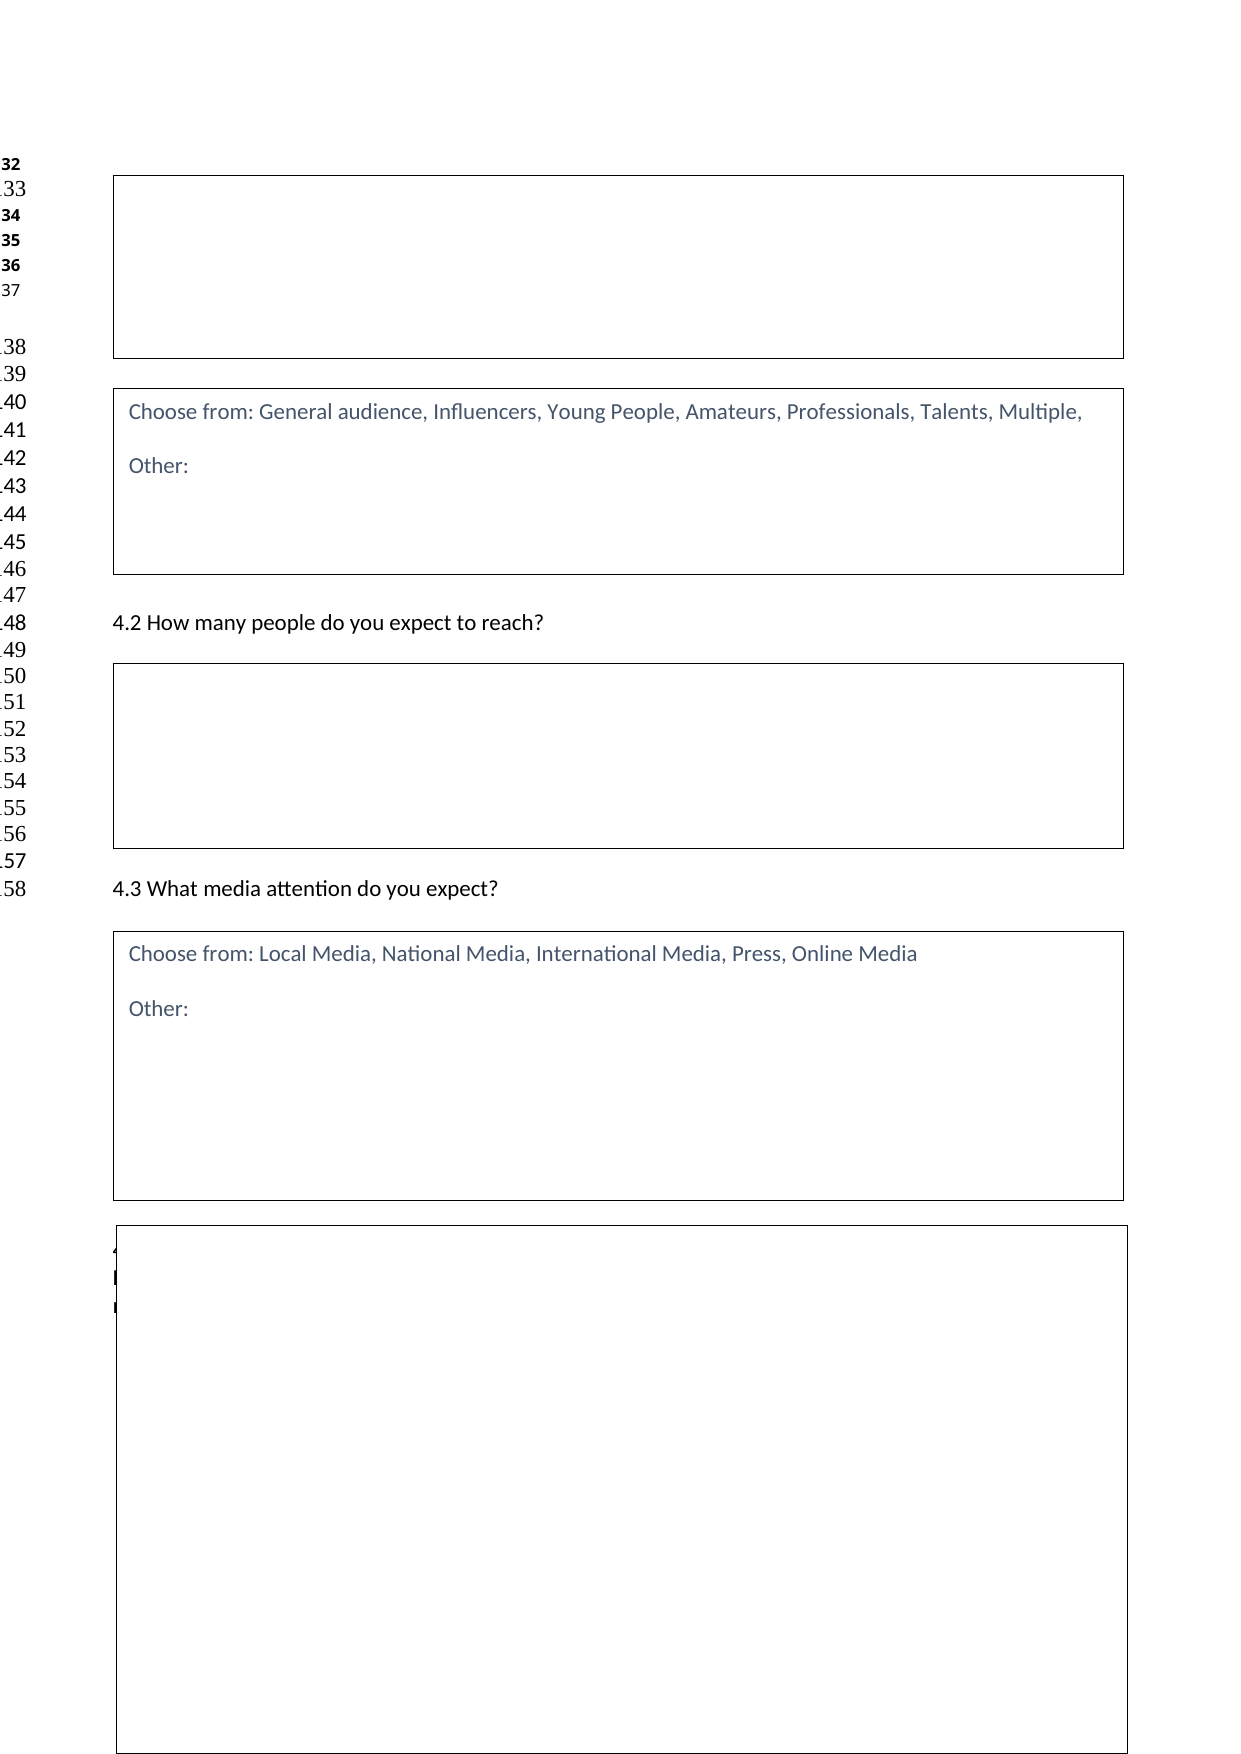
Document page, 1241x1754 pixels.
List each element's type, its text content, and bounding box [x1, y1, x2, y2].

subtitle 4.2 How many people do you expect to reach? [0, 608, 1128, 636]
text Choose from: General audience, Influencers, Young People, Amateurs, Professionals, Talents, Multiple, [128, 397, 1108, 425]
text Other: [128, 451, 1108, 479]
subtitle 4.1 Describe the target audience [0, 332, 1128, 361]
text Choose from: Local Media, National Media, International Media, Press, Online Media [128, 939, 1108, 967]
text Other: [128, 994, 1108, 1022]
subtitle 4.3 What media attention do you expect? [0, 874, 1128, 903]
